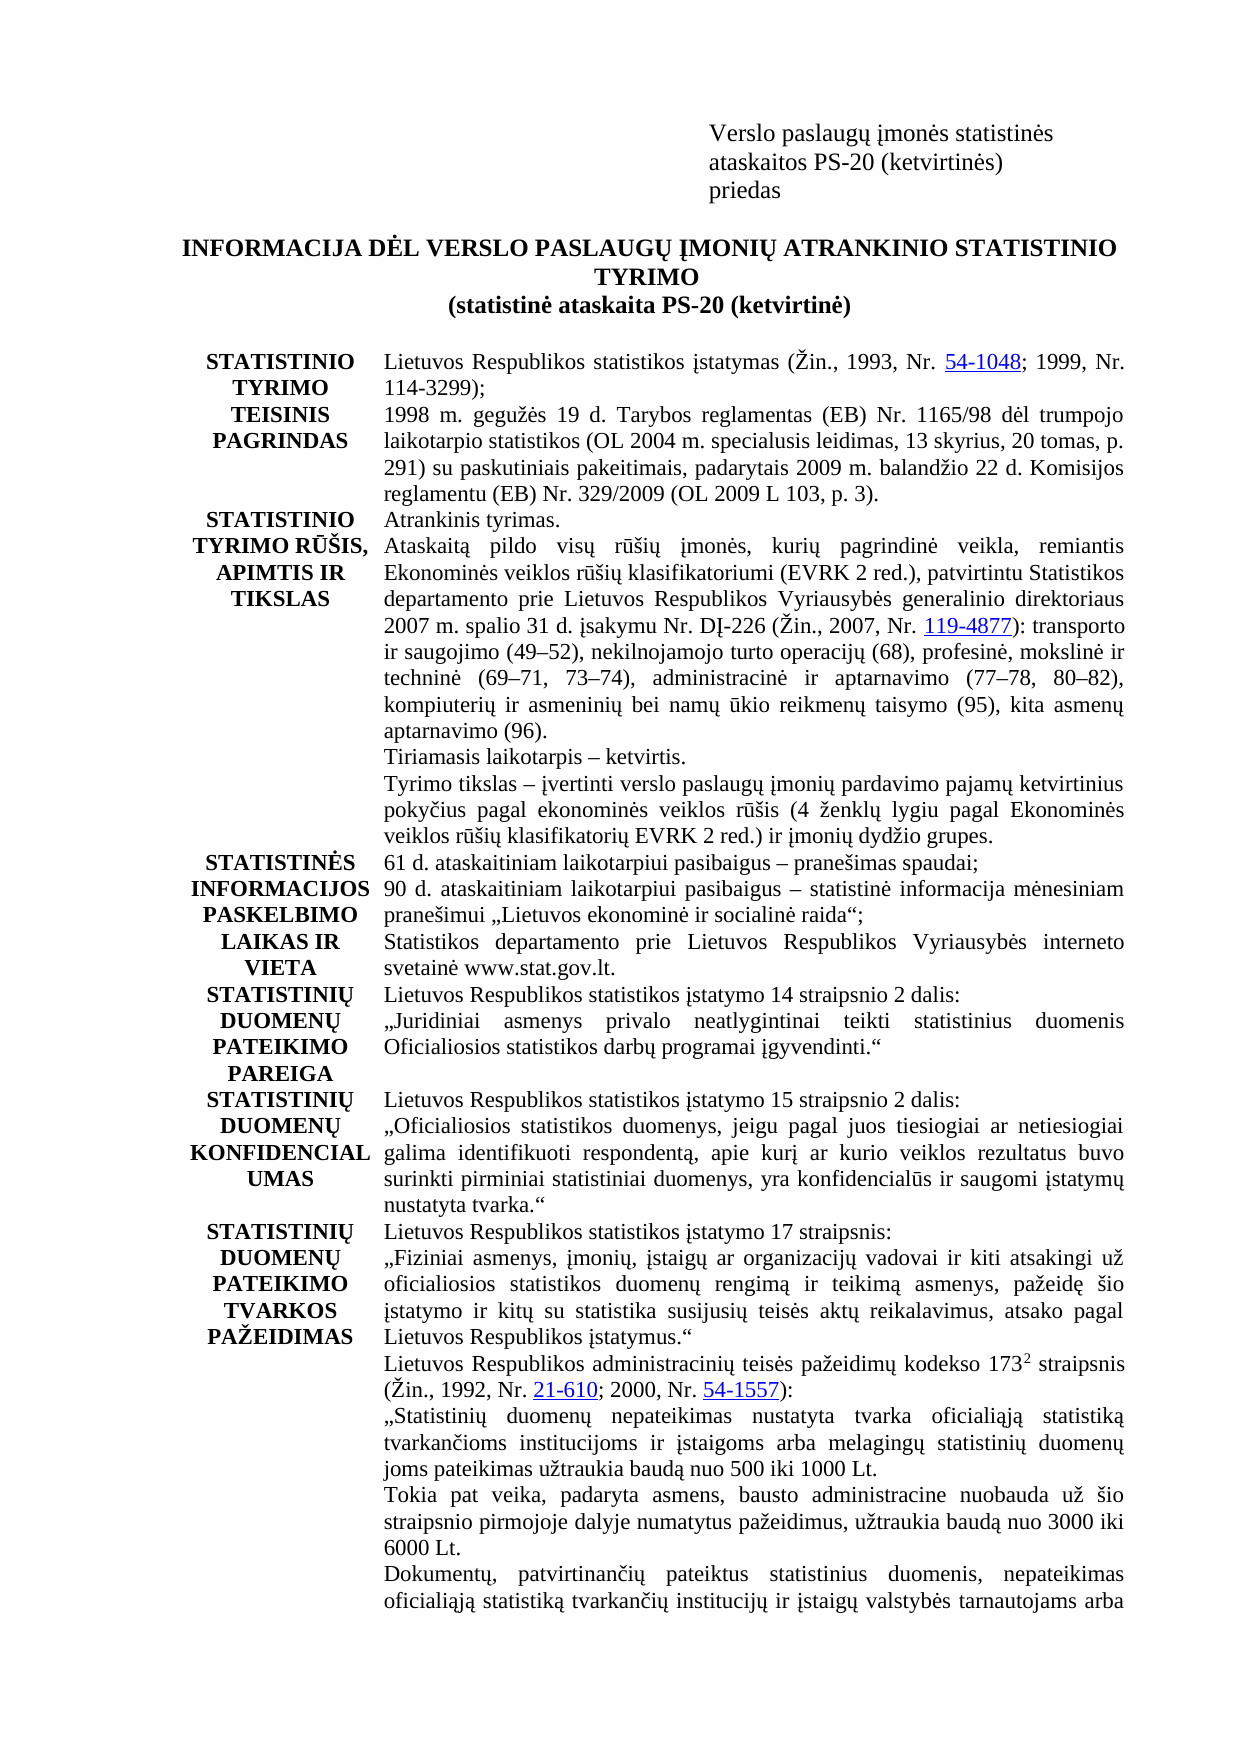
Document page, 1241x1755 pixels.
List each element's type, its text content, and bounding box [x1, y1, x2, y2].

table_cell STATISTINIŲ DUOMENŲ KONFIDENCIALUMAS [181, 1086, 379, 1218]
text (statistinė ataskaita PS-20 (ketvirtinė) [177, 291, 1122, 319]
table_cell STATISTINIO TYRIMO RŪŠIS, APIMTIS IR TIKSLAS [181, 506, 379, 849]
text priedas [177, 176, 1122, 204]
text Verslo paslaugų įmonės statistinės [177, 118, 1122, 147]
table_cell STATISTINIŲ DUOMENŲ PATEIKIMO TVARKOS PAŽEIDIMAS [181, 1218, 379, 1613]
text INFORMACIJA DĖL VERSLO PASLAUGŲ ĮMONIŲ ATRANKINIO STATISTINIO TYRIMO [177, 233, 1122, 291]
table_cell Lietuvos Respublikos statistikos įstatymo 14 straipsnio 2 dalis: „Juridiniai asmenys privalo neatlygintinai teikti statistinius duomenis Oficialiosios statistikos darbų programai įgyvendinti.“ [379, 981, 1129, 1086]
text ataskaitos PS-20 (ketvirtinės) [177, 147, 1122, 176]
table_header STATISTINIO TYRIMO TEISINIS PAGRINDAS [181, 348, 379, 506]
